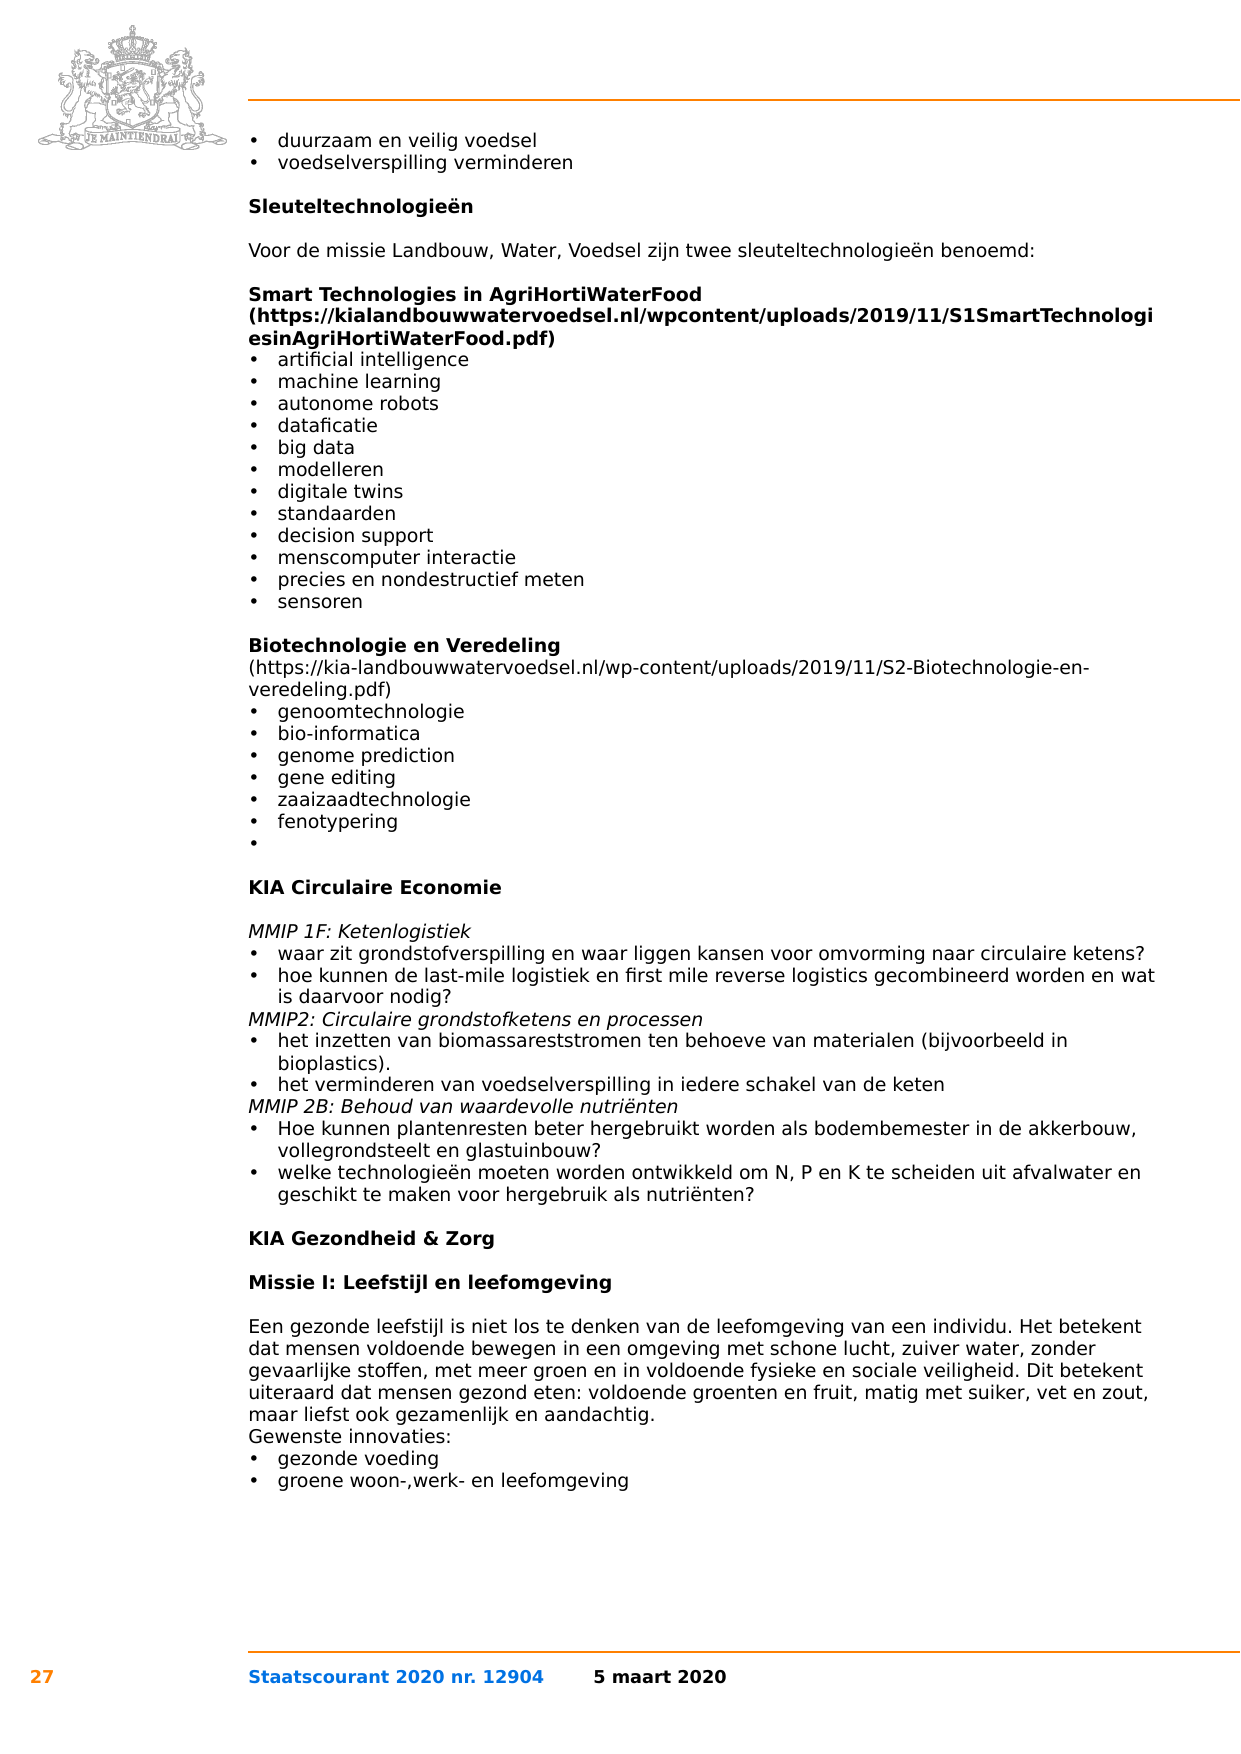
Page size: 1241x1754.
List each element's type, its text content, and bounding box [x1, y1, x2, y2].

text Gewenste innovaties: [248, 1426, 1163, 1448]
text • digitale twins [248, 481, 1163, 503]
text • fenotypering [248, 811, 1163, 833]
text • bio-informatica [248, 723, 1163, 745]
text • gene editing [248, 767, 1163, 789]
subtitle Missie I: Leefstijl en leefomgeving [248, 1272, 1163, 1294]
picture [38, 25, 227, 150]
text • sensoren [248, 591, 1163, 613]
text • hoe kunnen de last-mile logistiek en first mile reverse logistics gecombineerd worden en wat is daarvoor nodig? [248, 964, 1163, 1008]
text • welke technologieën moeten worden ontwikkeld om N, P en K te scheiden uit afvalwater en geschikt te maken voor hergebruik als nutriënten? [248, 1162, 1163, 1206]
text Biotechnologie en Veredeling (https://kia-landbouwwatervoedsel.nl/wp-content/uploads/2019/11/S2-Biotechnologie-en-veredeling.pdf) [248, 635, 1163, 701]
text • Hoe kunnen plantenresten beter hergebruikt worden als bodembemester in de akkerbouw, vollegrondsteelt en glastuinbouw? [248, 1118, 1163, 1162]
text • decision support [248, 525, 1163, 547]
text • genoomtechnologie [248, 701, 1163, 723]
text • artificial intelligence [248, 349, 1163, 371]
text • big data [248, 437, 1163, 459]
text • waar zit grondstofverspilling en waar liggen kansen voor omvorming naar circulaire ketens? [248, 942, 1163, 964]
text MMIP2: Circulaire grondstofketens en processen [248, 1008, 1163, 1030]
text • genome prediction [248, 745, 1163, 767]
text • machine learning [248, 371, 1163, 393]
text • groene woon-,werk- en leefomgeving [248, 1470, 1163, 1492]
text • modelleren [248, 459, 1163, 481]
text • precies en nondestructief meten [248, 569, 1163, 591]
text • gezonde voeding [248, 1448, 1163, 1470]
text • dataficatie [248, 415, 1163, 437]
subtitle KIA Gezondheid & Zorg [248, 1228, 1163, 1250]
subtitle Smart Technologies in AgriHortiWaterFood (https://kialandbouwwatervoedsel.nl/wpcontent/uploads/2019/11/S1SmartTechnologiesinAgriHortiWaterFood.pdf) [248, 283, 1163, 349]
text • het verminderen van voedselverspilling in iedere schakel van de keten [248, 1074, 1163, 1096]
text MMIP 1F: Ketenlogistiek [248, 921, 1163, 942]
text Voor de missie Landbouw, Water, Voedsel zijn twee sleuteltechnologieën benoemd: [248, 239, 1163, 262]
text • standaarden [248, 503, 1163, 525]
text MMIP 2B: Behoud van waardevolle nutriënten [248, 1096, 1163, 1118]
text • voedselverspilling verminderen [248, 152, 1163, 174]
text • autonome robots [248, 393, 1163, 415]
text • zaaizaadtechnologie [248, 789, 1163, 811]
text • menscomputer interactie [248, 547, 1163, 569]
subtitle Sleuteltechnologieën [248, 196, 1163, 218]
text • het inzetten van biomassareststromen ten behoeve van materialen (bijvoorbeeld in bioplastics). [248, 1030, 1163, 1074]
text Een gezonde leefstijl is niet los te denken van de leefomgeving van een individu. Het betekent dat mensen voldoende bewegen in een omgeving met schone lucht, zuiver water, zonder gevaarlijke stoffen, met meer groen en in voldoende fysieke en sociale veiligheid. Dit betekent uiteraard dat mensen gezond eten: voldoende groenten en fruit, matig met suiker, vet en zout, maar liefst ook gezamenlijk en aandachtig. [248, 1316, 1163, 1426]
subtitle KIA Circulaire Economie [248, 877, 1163, 899]
text • [248, 833, 1163, 855]
text • duurzaam en veilig voedsel [248, 130, 1163, 152]
